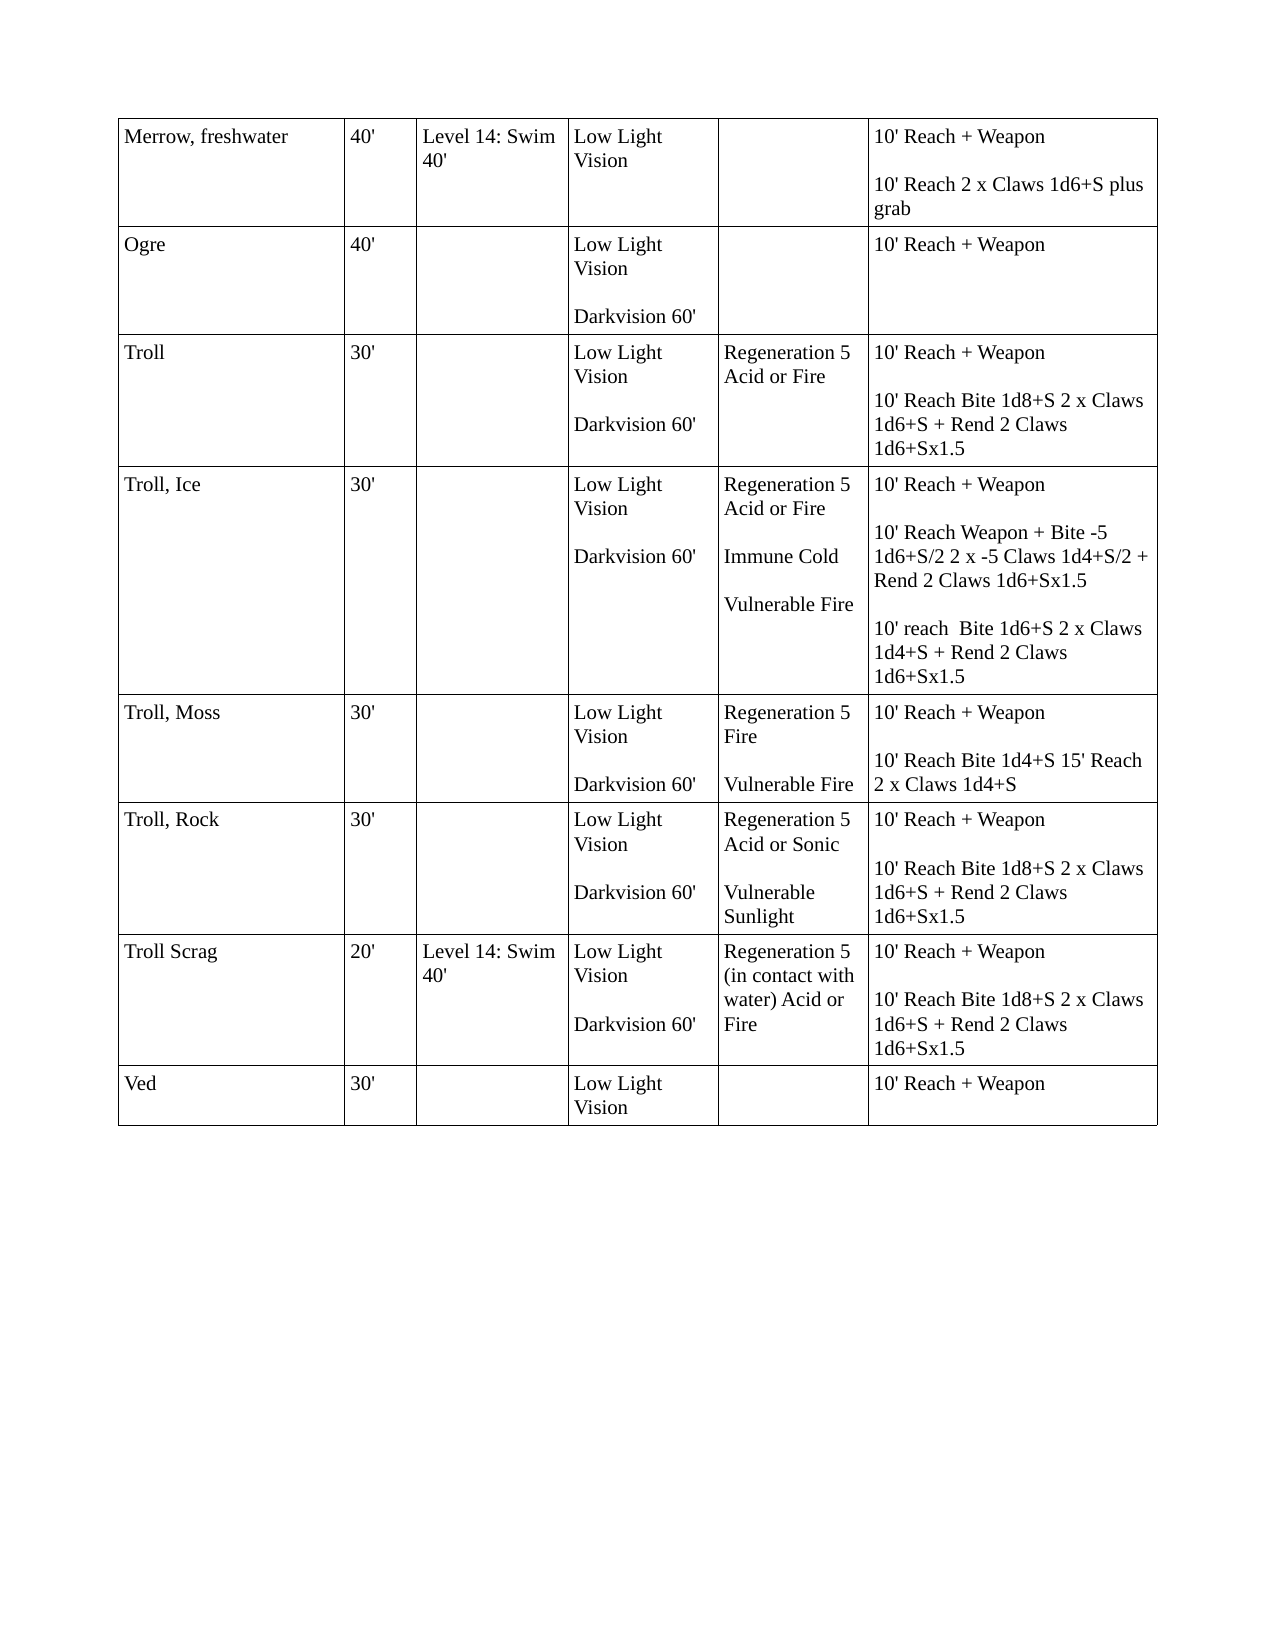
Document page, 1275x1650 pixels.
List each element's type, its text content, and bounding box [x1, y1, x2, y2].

table_cell 30' [345, 695, 416, 802]
table_cell [719, 119, 868, 226]
table_cell [719, 1066, 868, 1125]
table_cell Low Light Vision Darkvision 60' [569, 467, 718, 694]
table_cell 10' Reach + Weapon [869, 227, 1157, 334]
table_cell Troll, Moss [119, 695, 344, 802]
table_cell [417, 467, 568, 694]
table_cell Regeneration 5 Acid or Fire [719, 335, 868, 466]
table_cell 10' Reach + Weapon 10' Reach Weapon + Bite -5 1d6+S/2 2 x -5 Claws 1d4+S/2 + Rend 2 Claws 1d6+Sx1.5 10' reach Bite 1d6+S 2 x Claws 1d4+S + Rend 2 Claws 1d6+Sx1.5 [869, 467, 1157, 694]
table_cell 10' Reach + Weapon 10' Reach Bite 1d8+S 2 x Claws 1d6+S + Rend 2 Claws 1d6+Sx1.5 [869, 335, 1157, 466]
table_cell 30' [345, 335, 416, 466]
table_cell [417, 803, 568, 933]
table_cell 20' [345, 935, 416, 1065]
table_cell 40' [345, 119, 416, 226]
table_cell [417, 335, 568, 466]
table_cell Level 14: Swim 40' [417, 935, 568, 1065]
table_cell 40' [345, 227, 416, 334]
table_cell Low Light Vision Darkvision 60' [569, 227, 718, 334]
table_cell 10' Reach + Weapon 10' Reach Bite 1d4+S 15' Reach 2 x Claws 1d4+S [869, 695, 1157, 802]
table_cell Troll, Rock [119, 803, 344, 933]
table_cell Low Light Vision Darkvision 60' [569, 695, 718, 802]
table_cell 10' Reach + Weapon 10' Reach Bite 1d8+S 2 x Claws 1d6+S + Rend 2 Claws 1d6+Sx1.5 [869, 935, 1157, 1065]
table_cell [417, 1066, 568, 1125]
table_cell [417, 227, 568, 334]
table_cell Level 14: Swim 40' [417, 119, 568, 226]
table_cell Regeneration 5 Acid or Fire Immune Cold Vulnerable Fire [719, 467, 868, 694]
table_cell Regeneration 5 (in contact with water) Acid or Fire [719, 935, 868, 1065]
table_cell Low Light Vision Darkvision 60' [569, 935, 718, 1065]
table_cell Merrow, freshwater [119, 119, 344, 226]
table_cell 30' [345, 467, 416, 694]
table_cell 30' [345, 803, 416, 933]
table_cell 10' Reach + Weapon [869, 1066, 1157, 1125]
table_cell [417, 695, 568, 802]
table_cell Troll, Ice [119, 467, 344, 694]
table_cell Regeneration 5 Fire Vulnerable Fire [719, 695, 868, 802]
table_cell [719, 227, 868, 334]
table_cell Low Light Vision Darkvision 60' [569, 803, 718, 933]
table_cell 10' Reach + Weapon 10' Reach 2 x Claws 1d6+S plus grab [869, 119, 1157, 226]
table_cell Ogre [119, 227, 344, 334]
table_cell Troll [119, 335, 344, 466]
table_cell 30' [345, 1066, 416, 1125]
table_cell Regeneration 5 Acid or Sonic Vulnerable Sunlight [719, 803, 868, 933]
table_cell Low Light Vision [569, 1066, 718, 1125]
table_cell Low Light Vision [569, 119, 718, 226]
table_cell Ved [119, 1066, 344, 1125]
table_cell Troll Scrag [119, 935, 344, 1065]
table_cell 10' Reach + Weapon 10' Reach Bite 1d8+S 2 x Claws 1d6+S + Rend 2 Claws 1d6+Sx1.5 [869, 803, 1157, 933]
table_cell Low Light Vision Darkvision 60' [569, 335, 718, 466]
